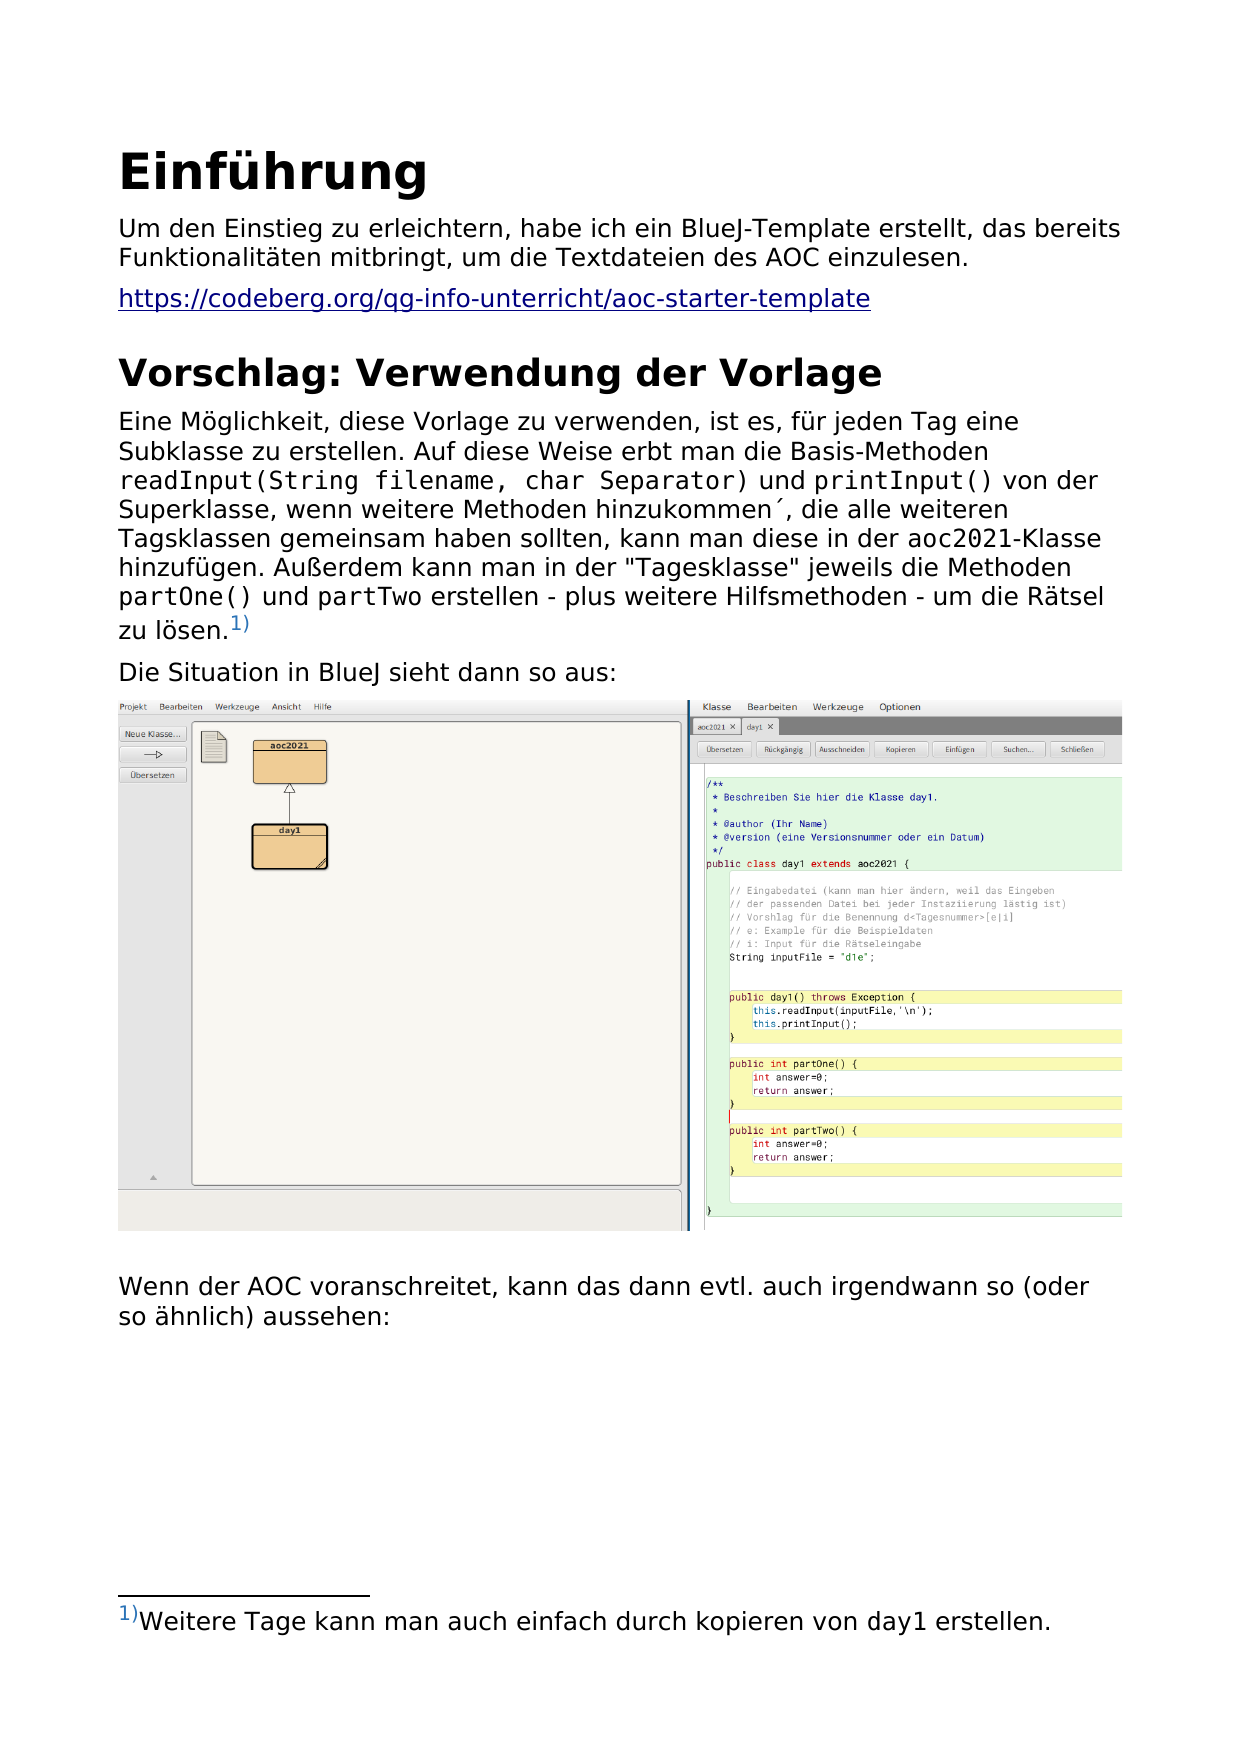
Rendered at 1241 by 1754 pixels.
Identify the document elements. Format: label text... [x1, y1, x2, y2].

picture [118, 700, 1123, 1231]
text Wenn der AOC voranschreitet, kann das dann evtl. auch irgendwann so (oder so ähnlich) aussehen: [118, 1272, 1122, 1331]
subtitle Einführung [118, 143, 1122, 201]
text Die Situation in BlueJ sieht dann so aus: [118, 658, 1122, 687]
text Um den Einstieg zu erleichtern, habe ich ein BlueJ-Template erstellt, das bereits Funktionalitäten mitbringt, um die Textdateien des AOC einzulesen. [118, 214, 1122, 272]
text Weitere Tage kann man auch einfach durch kopieren von day1 erstellen. [118, 1602, 1122, 1636]
subtitle Vorschlag: Verwendung der Vorlage [118, 351, 1122, 395]
text Eine Möglichkeit, diese Vorlage zu verwenden, ist es, für jeden Tag eine Subklasse zu erstellen. Auf diese Weise erbt man die Basis-Methoden readInput(String filename, char Separator) und printInput() von der Superklasse, wenn weitere Methoden hinzukommen´, die alle weiteren Tagsklassen gemeinsam haben sollten, kann man diese in der aoc2021-Klasse hinzufügen. Außerdem kann man in der "Tagesklasse" jeweils die Methoden partOne() und partTwo erstellen - plus weitere Hilfsmethoden - um die Rätsel zu lösen. [118, 407, 1122, 646]
text https://codeberg.org/qg-info-unterricht/aoc-starter-template [118, 285, 1122, 314]
